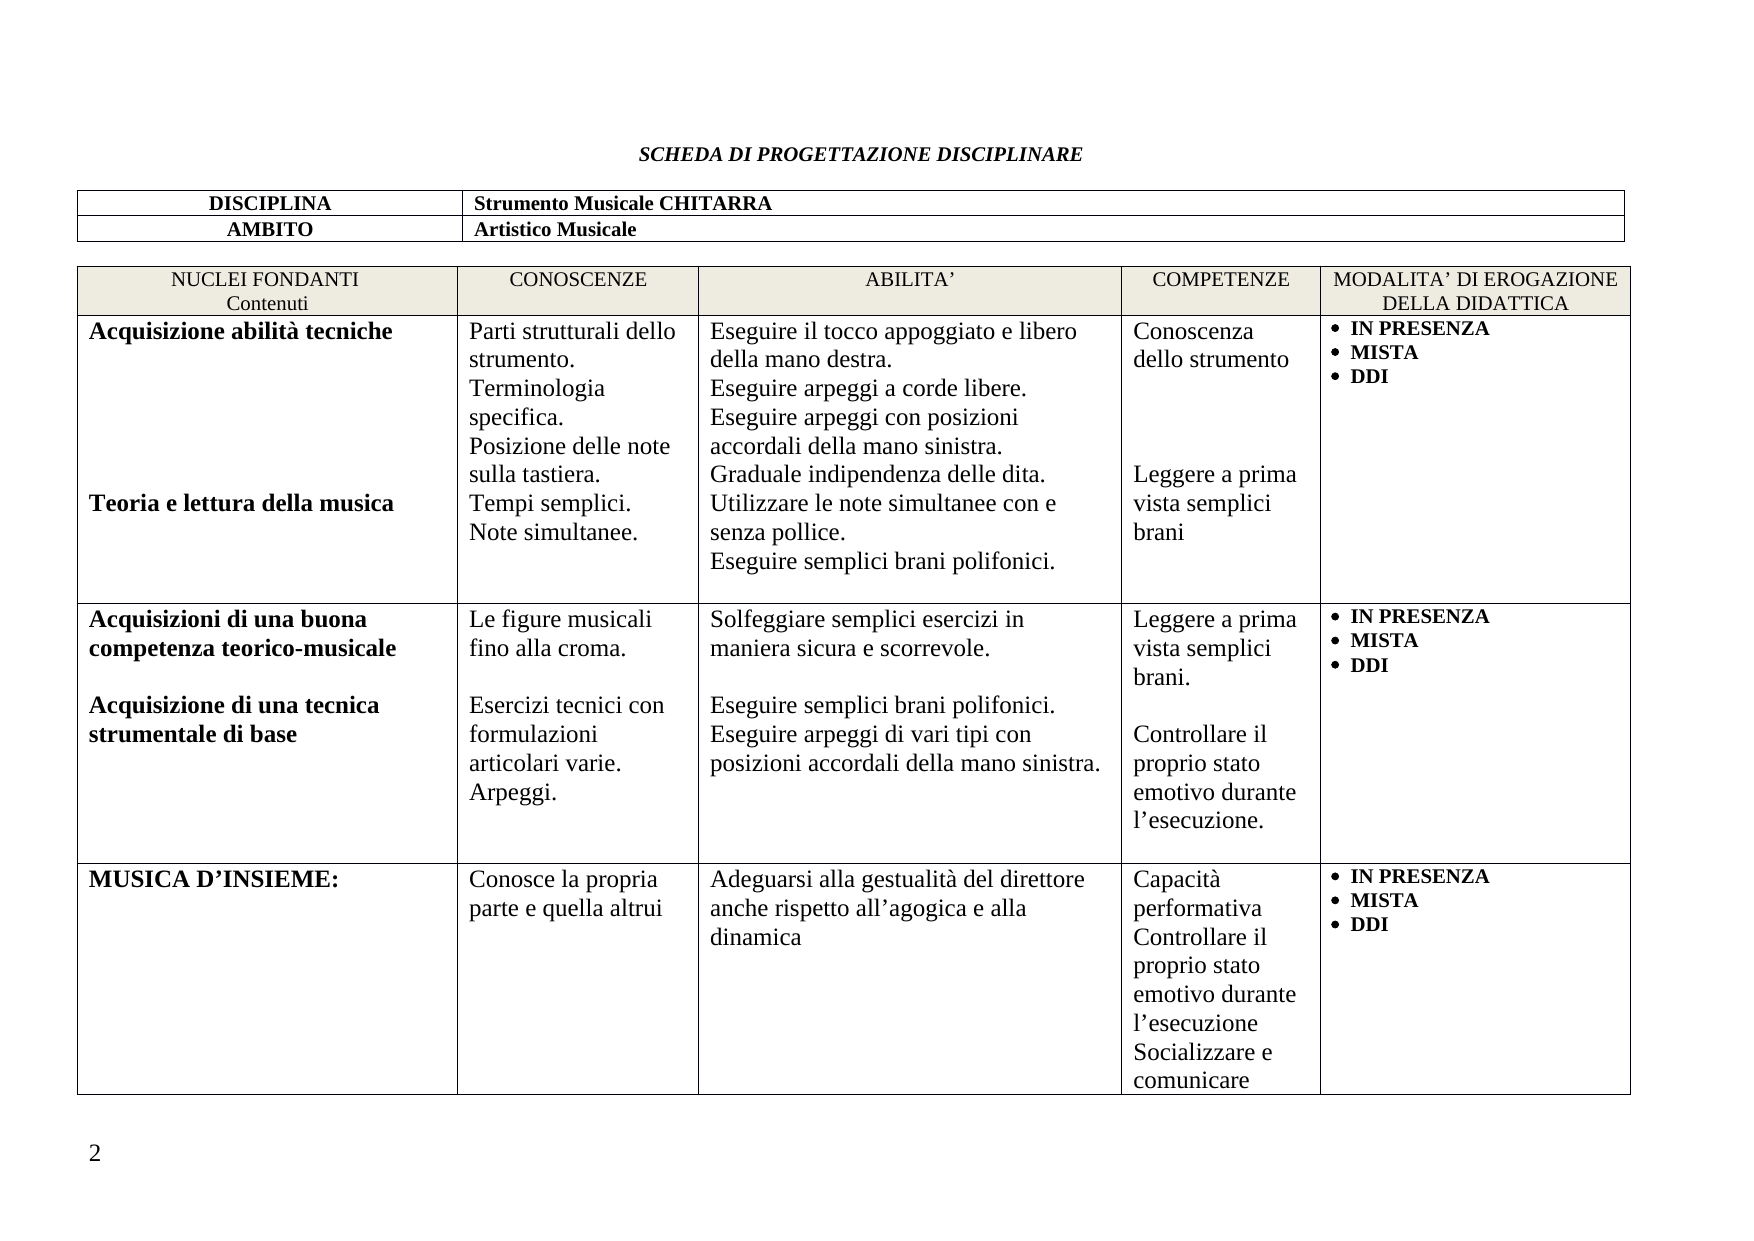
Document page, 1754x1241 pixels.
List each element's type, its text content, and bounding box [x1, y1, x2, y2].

table_cell Adeguarsi alla gestualità del direttore anche rispetto all’agogica e alla dinamica [699, 864, 1121, 1094]
table_cell Capacità performativa Controllare il proprio stato emotivo durante l’esecuzione Socializzare e comunicare [1122, 864, 1320, 1094]
table_cell Conoscenza dello strumento Leggere a prima vista semplici brani [1122, 316, 1320, 603]
table_cell Conosce la propria parte e quella altrui [458, 864, 698, 1094]
table_cell Le figure musicali fino alla croma. Esercizi tecnici con formulazioni articolari varie. Arpeggi. [458, 604, 698, 863]
table_header NUCLEI FONDANTI Contenuti [78, 267, 457, 315]
table_header COMPETENZE [1122, 267, 1320, 315]
table_cell Solfeggiare semplici esercizi in maniera sicura e scorrevole. Eseguire semplici brani polifonici. Eseguire arpeggi di vari tipi con posizioni accordali della mano sinistra. [699, 604, 1121, 863]
table_cell  IN PRESENZA  MISTA  DDI [1321, 316, 1630, 603]
table_cell  IN PRESENZA  MISTA  DDI [1321, 864, 1630, 1094]
table_cell MUSICA D’INSIEME: [78, 864, 457, 1094]
table_header MODALITA’ DI EROGAZIONE DELLA DIDATTICA [1321, 267, 1630, 315]
table_cell Artistico Musicale [463, 216, 1624, 241]
table_header DISCIPLINA [78, 191, 462, 215]
table_cell Eseguire il tocco appoggiato e libero della mano destra. Eseguire arpeggi a corde libere. Eseguire arpeggi con posizioni accordali della mano sinistra. Graduale indipendenza delle dita. Utilizzare le note simultanee con e senza pollice. Eseguire semplici brani polifonici. [699, 316, 1121, 603]
table_cell Parti strutturali dello strumento. Terminologia specifica. Posizione delle note sulla tastiera. Tempi semplici. Note simultanee. [458, 316, 698, 603]
table_cell Acquisizioni di una buona competenza teorico-musicale Acquisizione di una tecnica strumentale di base [78, 604, 457, 863]
text SCHEDA DI PROGETTAZIONE DISCIPLINARE [89, 142, 1636, 166]
table_header CONOSCENZE [458, 267, 698, 315]
table_cell Leggere a prima vista semplici brani. Controllare il proprio stato emotivo durante l’esecuzione. [1122, 604, 1320, 863]
table_header ABILITA’ [699, 267, 1121, 315]
table_cell AMBITO [78, 216, 462, 241]
table_cell Acquisizione abilità tecniche Teoria e lettura della musica [78, 316, 457, 603]
table_cell  IN PRESENZA  MISTA  DDI [1321, 604, 1630, 863]
table_header Strumento Musicale CHITARRA [463, 191, 1624, 215]
